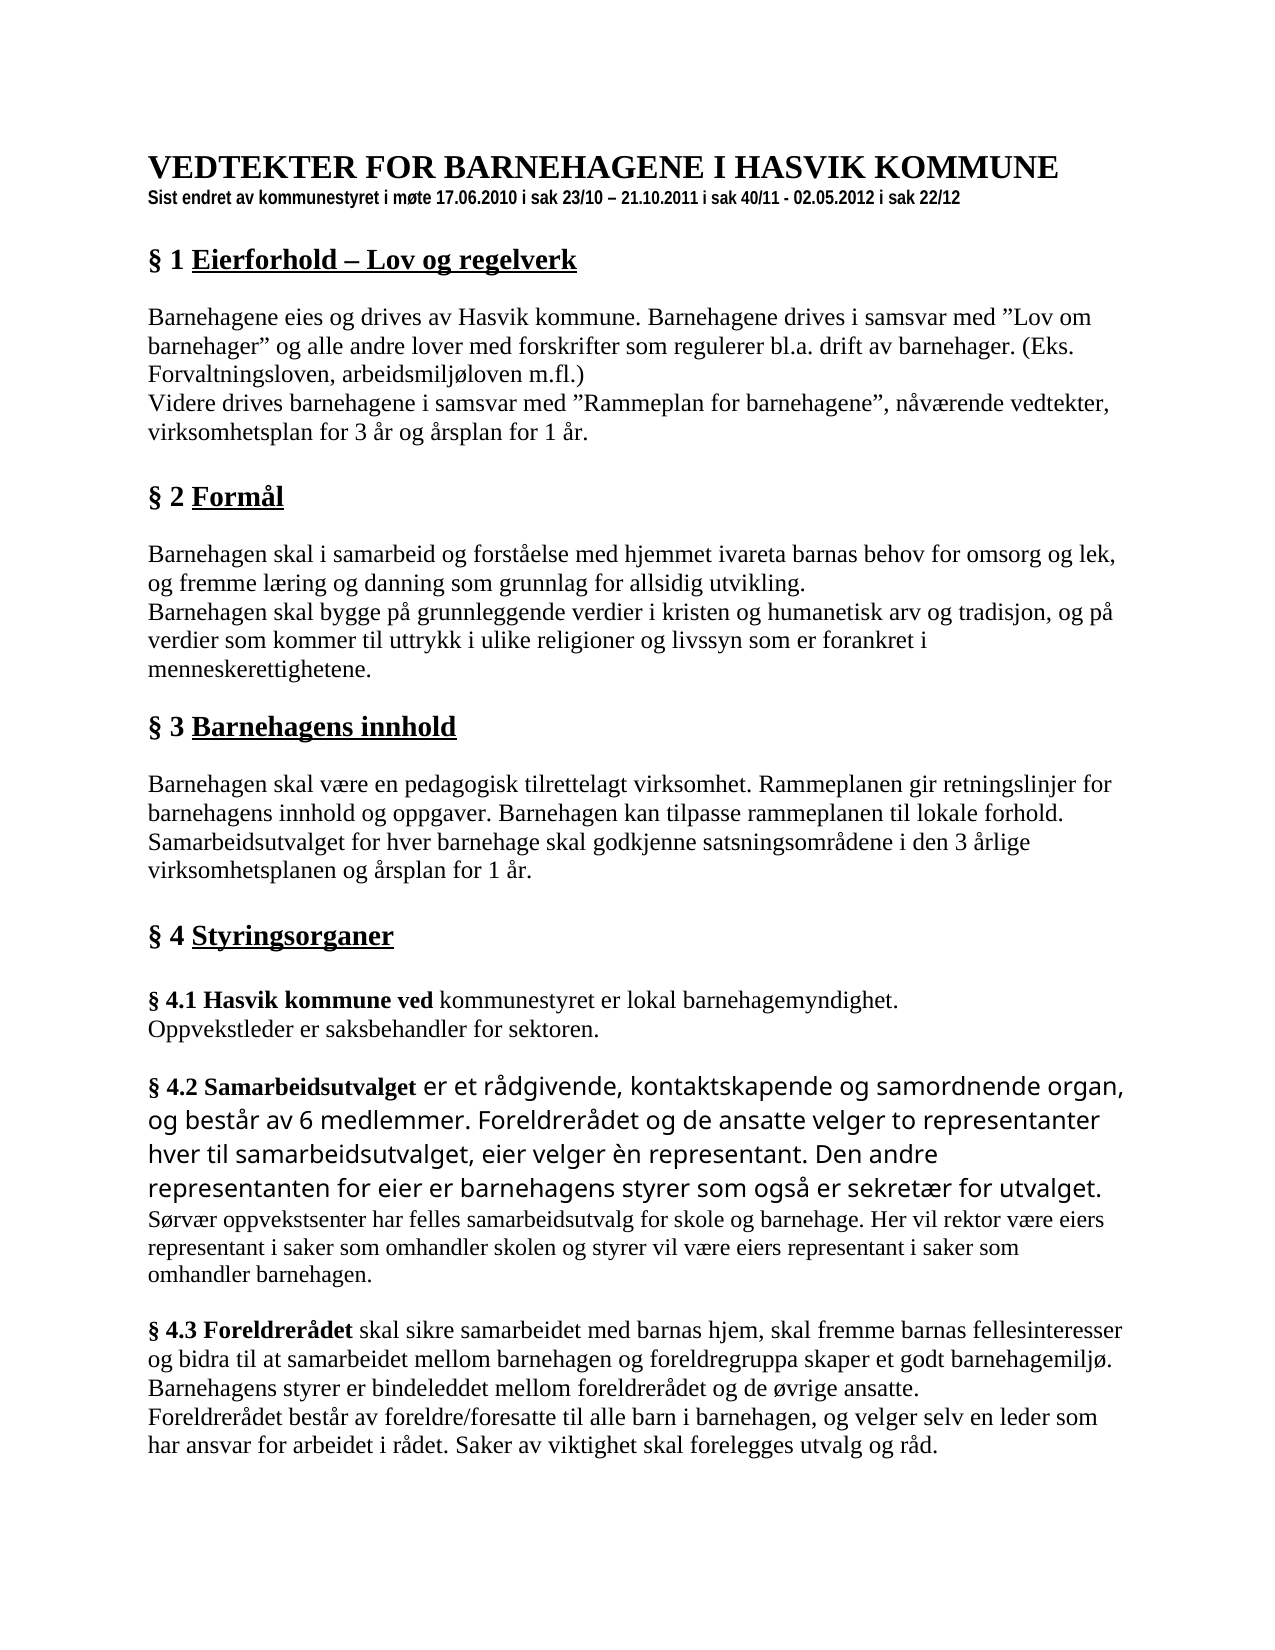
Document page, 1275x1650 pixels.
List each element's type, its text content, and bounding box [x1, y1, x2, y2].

text Barnehagene eies og drives av Hasvik kommune. Barnehagene drives i samsvar med ”Lov om barnehager” og alle andre lover med forskrifter som regulerer bl.a. drift av barnehager. (Eks. Forvaltningsloven, arbeidsmiljøloven m.fl.) [148, 302, 1127, 388]
text VEDTEKTER FOR BARNEHAGENE I HASVIK KOMMUNE [148, 148, 1127, 186]
text Sørvær oppvekstsenter har felles samarbeidsutvalg for skole og barnehage. Her vil rektor være eiers representant i saker som omhandler skolen og styrer vil være eiers representant i saker som omhandler barnehagen. [148, 1205, 1127, 1288]
text Barnehagen skal bygge på grunnleggende verdier i kristen og humanetisk arv og tradisjon, og på verdier som kommer til uttrykk i ulike religioner og livssyn som er forankret i menneskerettighetene. [148, 597, 1127, 683]
text § 2 Formål [148, 479, 1127, 513]
text Oppvekstleder er saksbehandler for sektoren. [148, 1014, 1127, 1042]
text Foreldrerådet består av foreldre/foresatte til alle barn i barnehagen, og velger selv en leder som har ansvar for arbeidet i rådet. Saker av viktighet skal forelegges utvalg og råd. [148, 1402, 1127, 1459]
text Sist endret av kommunestyret i møte 17.06.2010 i sak 23/10 – 21.10.2011 i sak 40/11 - 02.05.2012 i sak 22/12 [148, 186, 1127, 209]
text virksomhetsplanen og årsplan for 1 år. [148, 856, 1127, 884]
text § 4 Styringsorganer [148, 918, 1127, 951]
text § 4.1 Hasvik kommune ved kommunestyret er lokal barnehagemyndighet. [148, 985, 1127, 1014]
text § 4.3 Foreldrerådet skal sikre samarbeidet med barnas hjem, skal fremme barnas fellesinteresser og bidra til at samarbeidet mellom barnehagen og foreldregruppa skaper et godt barnehagemiljø. Barnehagens styrer er bindeleddet mellom foreldrerådet og de øvrige ansatte. [148, 1315, 1127, 1402]
text Samarbeidsutvalget for hver barnehage skal godkjenne satsningsområdene i den 3 årlige [148, 827, 1127, 856]
text Barnehagen skal i samarbeid og forståelse med hjemmet ivareta barnas behov for omsorg og lek, og fremme læring og danning som grunnlag for allsidig utvikling. [148, 539, 1127, 597]
text § 1 Eierforhold – Lov og regelverk [148, 242, 1127, 276]
text § 3 Barnehagens innhold [148, 709, 1127, 743]
text Videre drives barnehagene i samsvar med ”Rammeplan for barnehagene”, nåværende vedtekter, virksomhetsplan for 3 år og årsplan for 1 år. [148, 388, 1127, 446]
text Barnehagen skal være en pedagogisk tilrettelagt virksomhet. Rammeplanen gir retningslinjer for barnehagens innhold og oppgaver. Barnehagen kan tilpasse rammeplanen til lokale forhold. [148, 769, 1127, 827]
text § 4.2 Samarbeidsutvalget er et rådgivende, kontaktskapende og samordnende organ, og består av 6 medlemmer. Foreldrerådet og de ansatte velger to representanter hver til samarbeidsutvalget, eier velger èn representant. Den andre representanten for eier er barnehagens styrer som også er sekretær for utvalget. [148, 1069, 1127, 1205]
